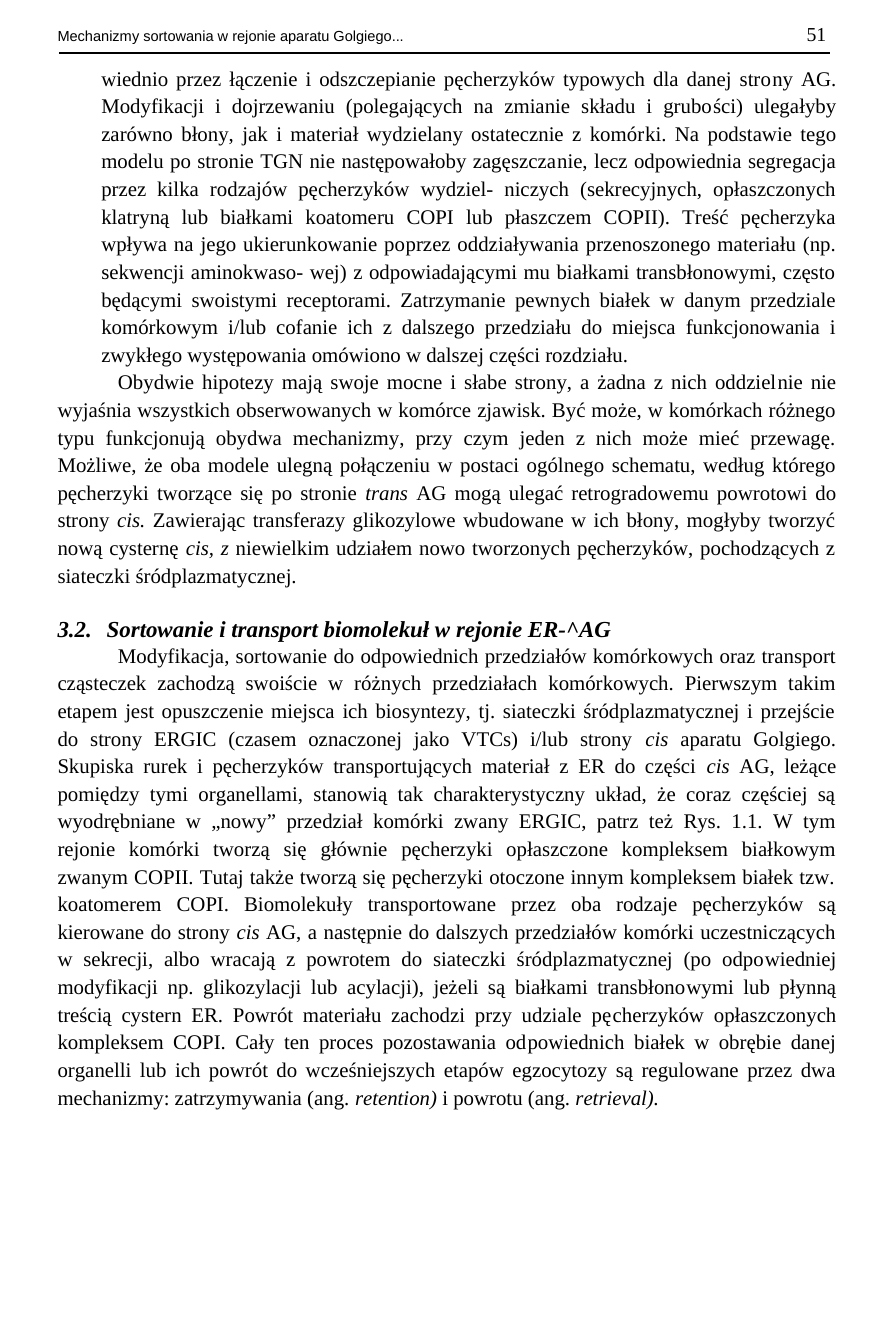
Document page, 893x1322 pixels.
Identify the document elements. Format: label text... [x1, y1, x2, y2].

text Mechanizmy sortowania w rejonie aparatu Golgiego... [57, 28, 409, 44]
text wiednio przez łączenie i odszczepianie pęcherzyków typowych dla danej stro­ny AG. Modyfikacji i dojrzewaniu (polegających na zmianie składu i grubo­ści) ulegałyby zarówno błony, jak i materiał wydzielany ostatecznie z komór­ki. Na podstawie tego modelu po stronie TGN nie następowałoby zagęszcza­nie, lecz odpowiednia segregacja przez kilka rodzajów pęcherzyków wydziel- niczych (sekrecyjnych, opłaszczonych klatryną lub białkami koatomeru COPI lub płaszczem COPII). Treść pęcherzyka wpływa na jego ukierunkowanie po­przez oddziaływania przenoszonego materiału (np. sekwencji aminokwaso- wej) z odpowiadającymi mu białkami transbłonowymi, często będącymi swo­istymi receptorami. Zatrzymanie pewnych białek w danym przedziale komór­kowym i/lub cofanie ich z dalszego przedziału do miejsca funkcjonowania i zwykłego występowania omówiono w dalszej części rozdziału. [101, 67, 836, 367]
subtitle 3.2. Sortowanie i transport biomolekuł w rejonie ER-^AG [57, 616, 836, 642]
text Obydwie hipotezy mają swoje mocne i słabe strony, a żadna z nich oddziel­nie nie wyjaśnia wszystkich obserwowanych w komórce zjawisk. Być może, w komórkach różnego typu funkcjonują obydwa mechanizmy, przy czym jeden z nich może mieć przewagę. Możliwe, że oba modele ulegną połączeniu w postaci ogólnego schematu, według którego pęcherzyki tworzące się po stronie trans AG mogą ulegać retrogradowemu powrotowi do strony cis. Zawierając transferazy glikozylowe wbudowane w ich błony, mogłyby tworzyć nową cysternę cis, z niewielkim udziałem nowo tworzonych pęcherzyków, pochodzących z siateczki śródplazmatycznej. [57, 370, 836, 588]
text Modyfikacja, sortowanie do odpowiednich przedziałów komórkowych oraz transport cząsteczek zachodzą swoiście w różnych przedziałach komórkowych. Pierwszym takim etapem jest opuszczenie miejsca ich biosyntezy, tj. siateczki śródplazmatycznej i przejście do strony ERGIC (czasem oznaczonej jako VTCs) i/lub strony cis aparatu Golgiego. Skupiska rurek i pęcherzyków transportujących materiał z ER do części cis AG, leżące pomiędzy tymi organellami, stanowią tak charakterystyczny układ, że coraz częściej są wyodrębniane w „nowy” przedział komórki zwany ERGIC, patrz też Rys. 1.1. W tym rejonie komórki tworzą się głównie pęcherzyki opłaszczone kompleksem białkowym zwanym COPII. Tutaj także tworzą się pęcherzyki otoczone innym kompleksem białek tzw. koatomerem COPI. Biomolekuły transportowane przez oba rodzaje pęcherzyków są kierowane do strony cis AG, a następnie do dalszych przedziałów komórki uczestniczących w sekrecji, albo wracają z powrotem do siateczki śródplazmatycznej (po odpo­wiedniej modyfikacji np. glikozylacji lub acylacji), jeżeli są białkami transbłono­wymi lub płynną treścią cystern ER. Powrót materiału zachodzi przy udziale pę­cherzyków opłaszczonych kompleksem COPI. Cały ten proces pozostawania od­powiednich białek w obrębie danej organelli lub ich powrót do wcześniejszych etapów egzocytozy są regulowane przez dwa mechanizmy: zatrzymywania (ang. retention) i powrotu (ang. retrieval). [57, 644, 836, 1109]
text 51 [806, 23, 830, 46]
